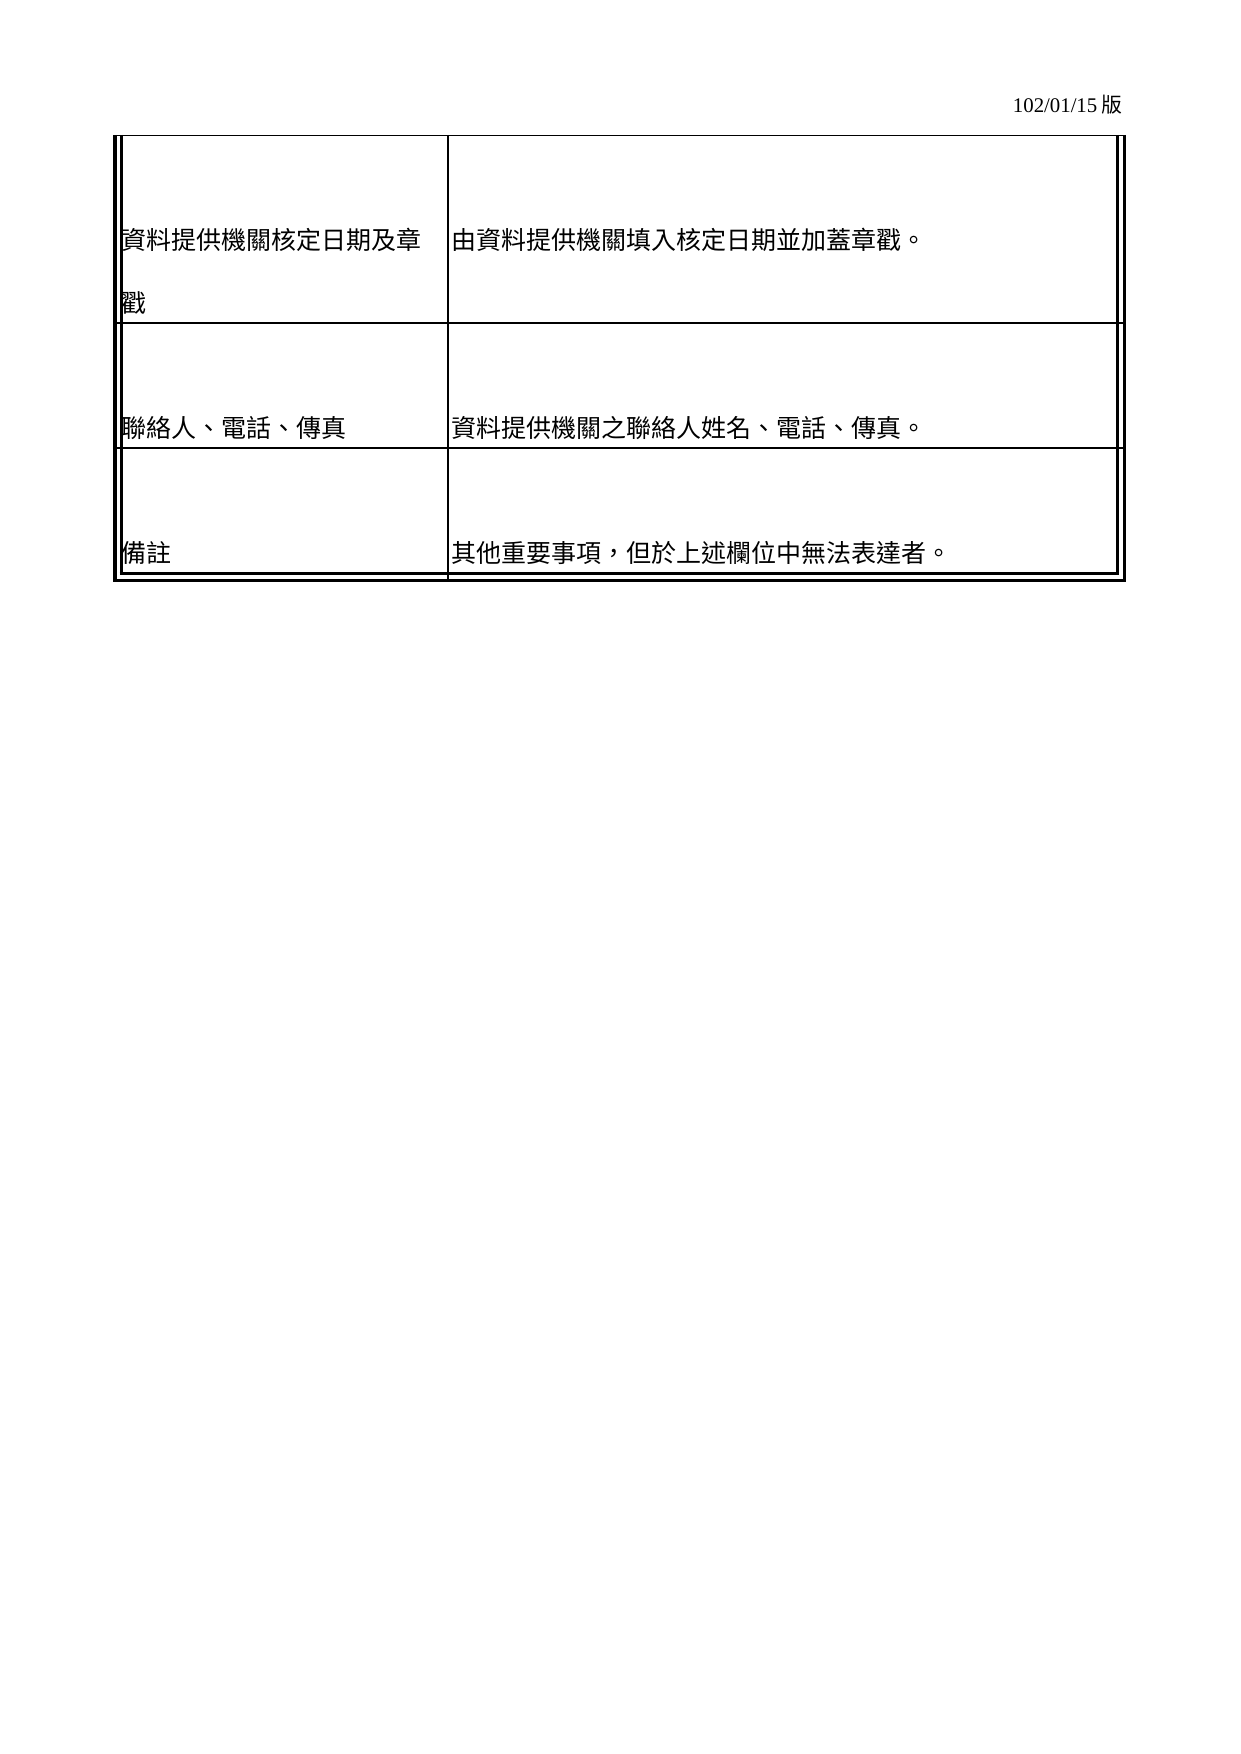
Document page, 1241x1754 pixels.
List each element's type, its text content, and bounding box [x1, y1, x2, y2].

table_cell 備註 [123, 449, 447, 572]
table_cell 聯絡人、電話、傳真 [123, 324, 447, 447]
table_cell 資料提供機關之聯絡人姓名、電話、傳真。 [449, 324, 1116, 447]
table_cell 資料提供機關核定日期及章戳 [123, 136, 447, 322]
table_cell 由資料提供機關填入核定日期並加蓋章戳。 [449, 136, 1116, 322]
table_cell 其他重要事項，但於上述欄位中無法表達者。 [449, 449, 1116, 572]
